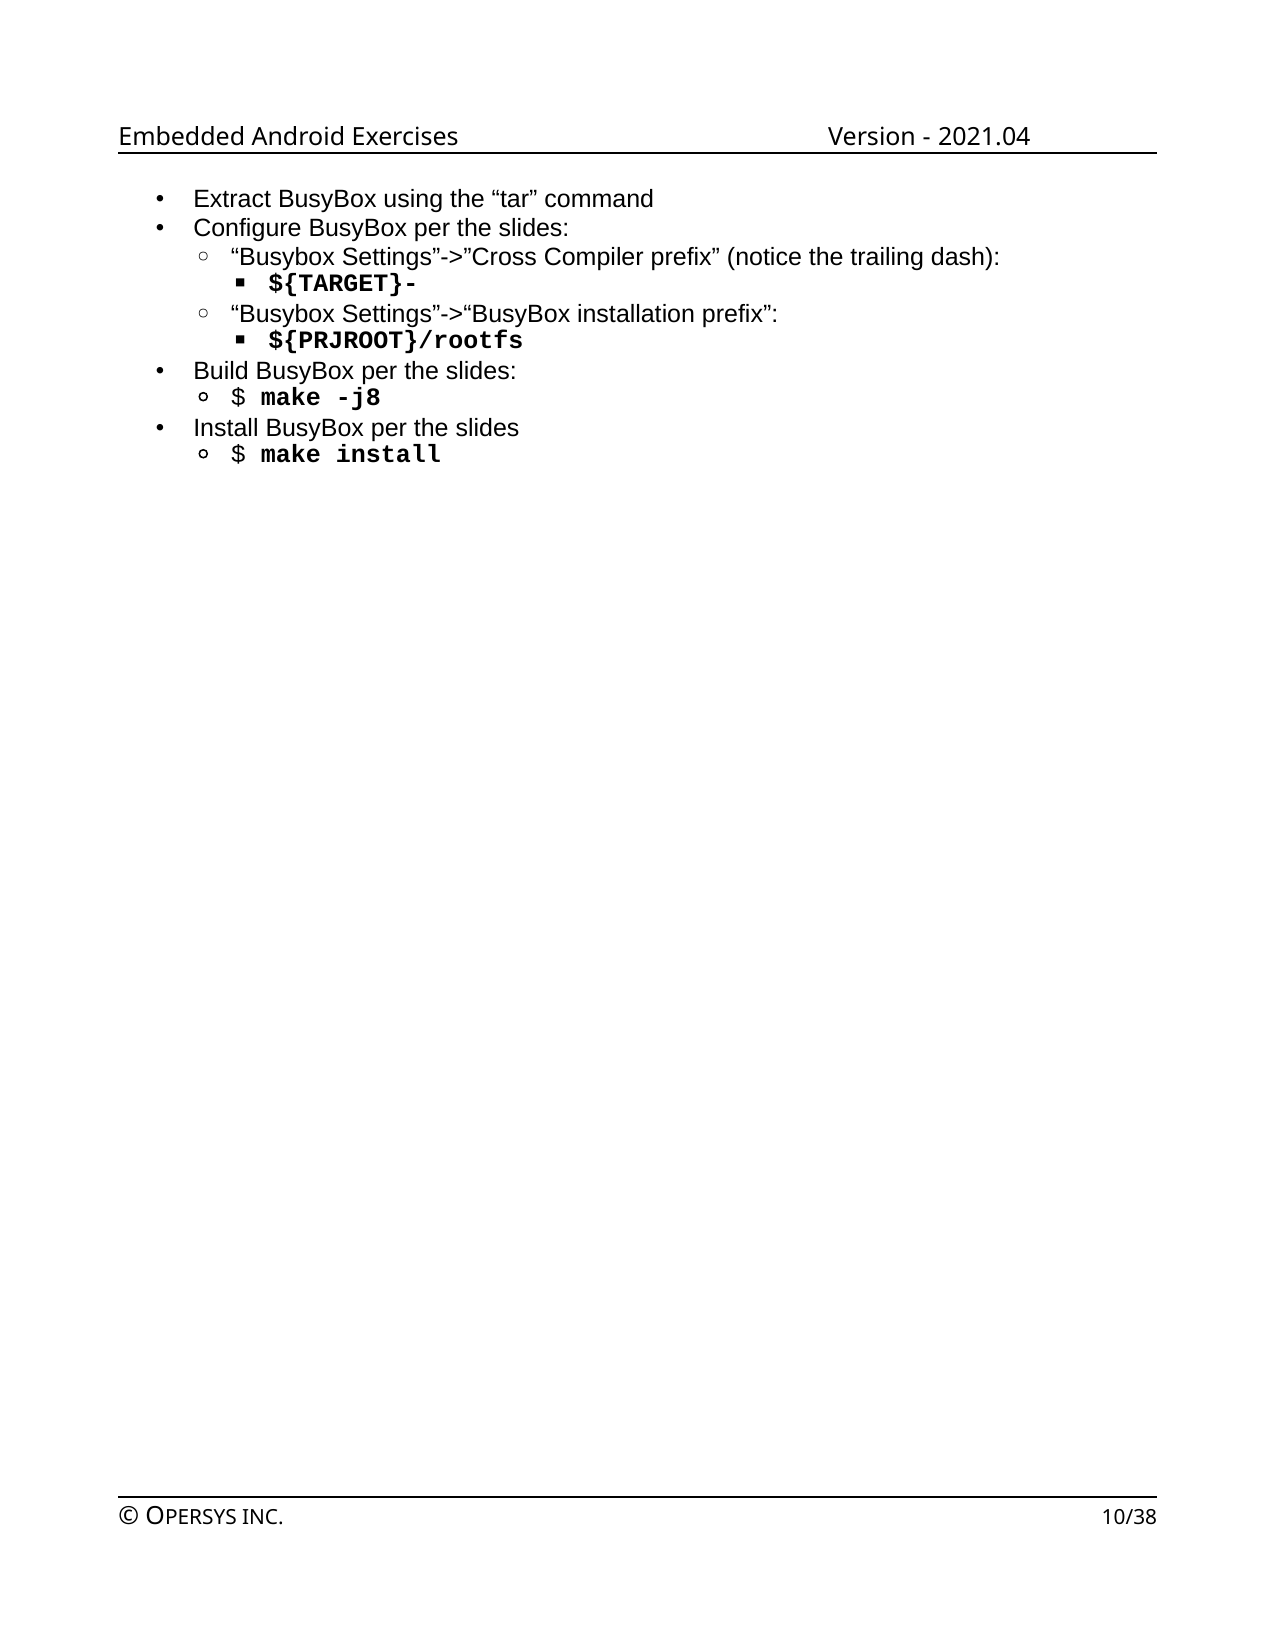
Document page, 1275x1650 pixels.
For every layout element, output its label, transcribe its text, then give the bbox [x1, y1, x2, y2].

list ${PRJROOT}/rootfs [231, 327, 1157, 356]
list Extract BusyBox using the “tar” command [156, 184, 1157, 213]
list Install BusyBox per the slides [156, 413, 1157, 442]
list $ make -j8 [193, 385, 1157, 413]
list ${TARGET}- [231, 270, 1157, 299]
list Configure BusyBox per the slides: [156, 213, 1157, 241]
list “Busybox Settings”->”Cross Compiler prefix” (notice the trailing dash): [193, 241, 1157, 270]
list $ make install [193, 442, 1157, 470]
list Build BusyBox per the slides: [156, 356, 1157, 385]
list “Busybox Settings”->“BusyBox installation prefix”: [193, 299, 1157, 327]
